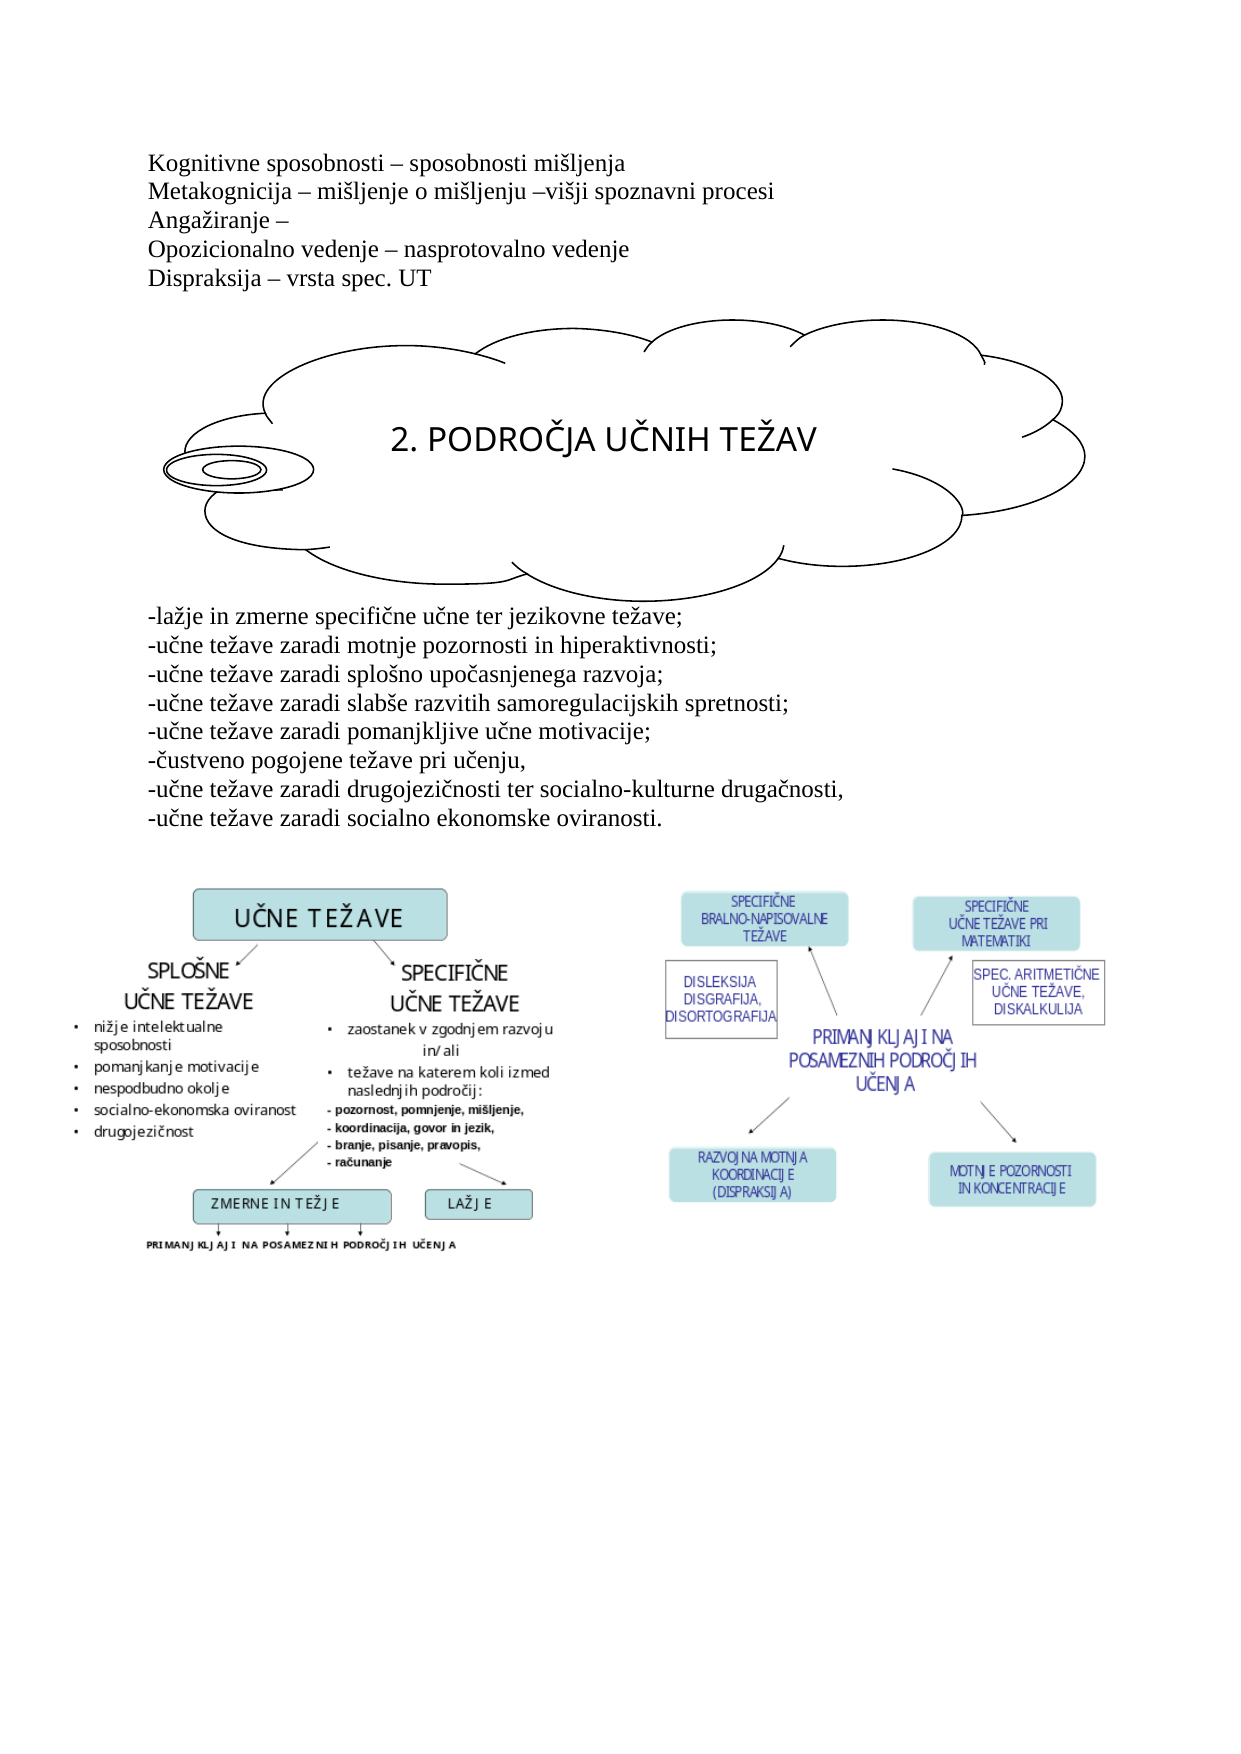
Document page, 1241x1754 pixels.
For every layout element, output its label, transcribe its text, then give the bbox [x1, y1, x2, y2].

text -učne težave zaradi slabše razvitih samoregulacijskih spretnosti; [148, 688, 1093, 716]
text -učne težave zaradi drugojezičnosti ter socialno-kulturne drugačnosti, [148, 774, 1093, 803]
text Dispraksija – vrsta spec. UT [148, 263, 1093, 291]
text Kognitivne sposobnosti – sposobnosti mišljenja [148, 148, 1093, 176]
text -čustveno pogojene težave pri učenju, [148, 745, 1093, 774]
text -učne težave zaradi splošno upočasnjenega razvoja; [148, 659, 1093, 688]
text -lažje in zmerne specifične učne ter jezikovne težave; [148, 601, 1093, 630]
text -učne težave zaradi socialno ekonomske oviranosti. [148, 803, 1093, 831]
text -učne težave zaradi motnje pozornosti in hiperaktivnosti; [148, 630, 1093, 659]
text Metakognicija – mišljenje o mišljenju –višji spoznavni procesi [148, 176, 1093, 205]
text -učne težave zaradi pomanjkljive učne motivacije; [148, 716, 1093, 745]
text Angažiranje – [148, 205, 1093, 234]
text Opozicionalno vedenje – nasprotovalno vedenje [148, 234, 1093, 263]
